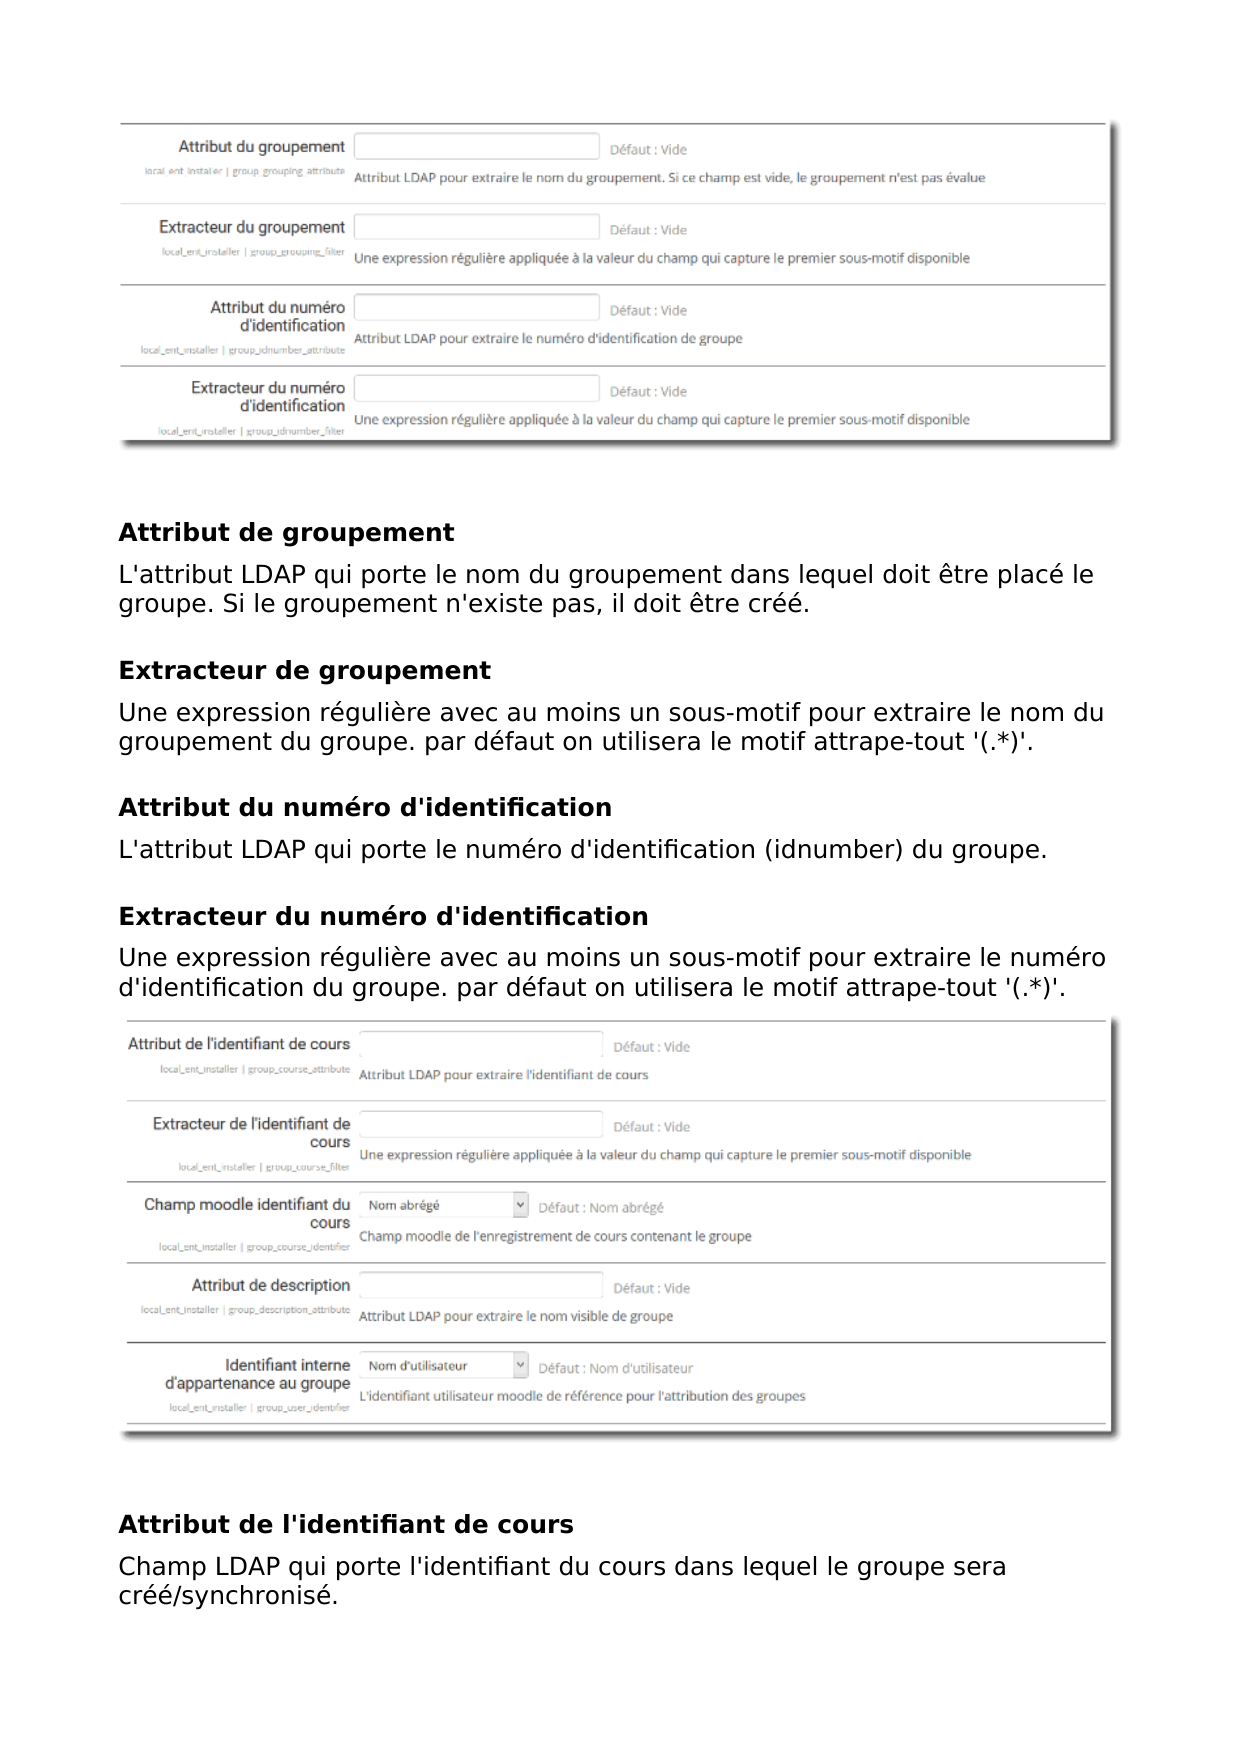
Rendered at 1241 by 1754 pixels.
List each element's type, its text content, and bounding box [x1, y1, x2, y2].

subtitle Extracteur du numéro d'identification [118, 902, 1122, 931]
subtitle Extracteur de groupement [118, 656, 1122, 685]
text L'attribut LDAP qui porte le numéro d'identification (idnumber) du groupe. [118, 835, 1122, 864]
picture [118, 118, 1123, 452]
text Une expression régulière avec au moins un sous-motif pour extraire le numéro d'identification du groupe. par défaut on utilisera le motif attrape-tout '(.*)'. [118, 943, 1122, 1002]
text Champ LDAP qui porte l'identifiant du cours dans lequel le groupe sera créé/synchronisé. [118, 1552, 1122, 1610]
text Une expression régulière avec au moins un sous-motif pour extraire le nom du groupement du groupe. par défaut on utilisera le motif attrape-tout '(.*)'. [118, 698, 1122, 756]
subtitle Attribut du numéro d'identification [118, 793, 1122, 823]
picture [118, 1014, 1123, 1444]
text L'attribut LDAP qui porte le nom du groupement dans lequel doit être placé le groupe. Si le groupement n'existe pas, il doit être créé. [118, 560, 1122, 618]
subtitle Attribut de l'identifiant de cours [118, 1510, 1122, 1539]
subtitle Attribut de groupement [118, 518, 1122, 548]
